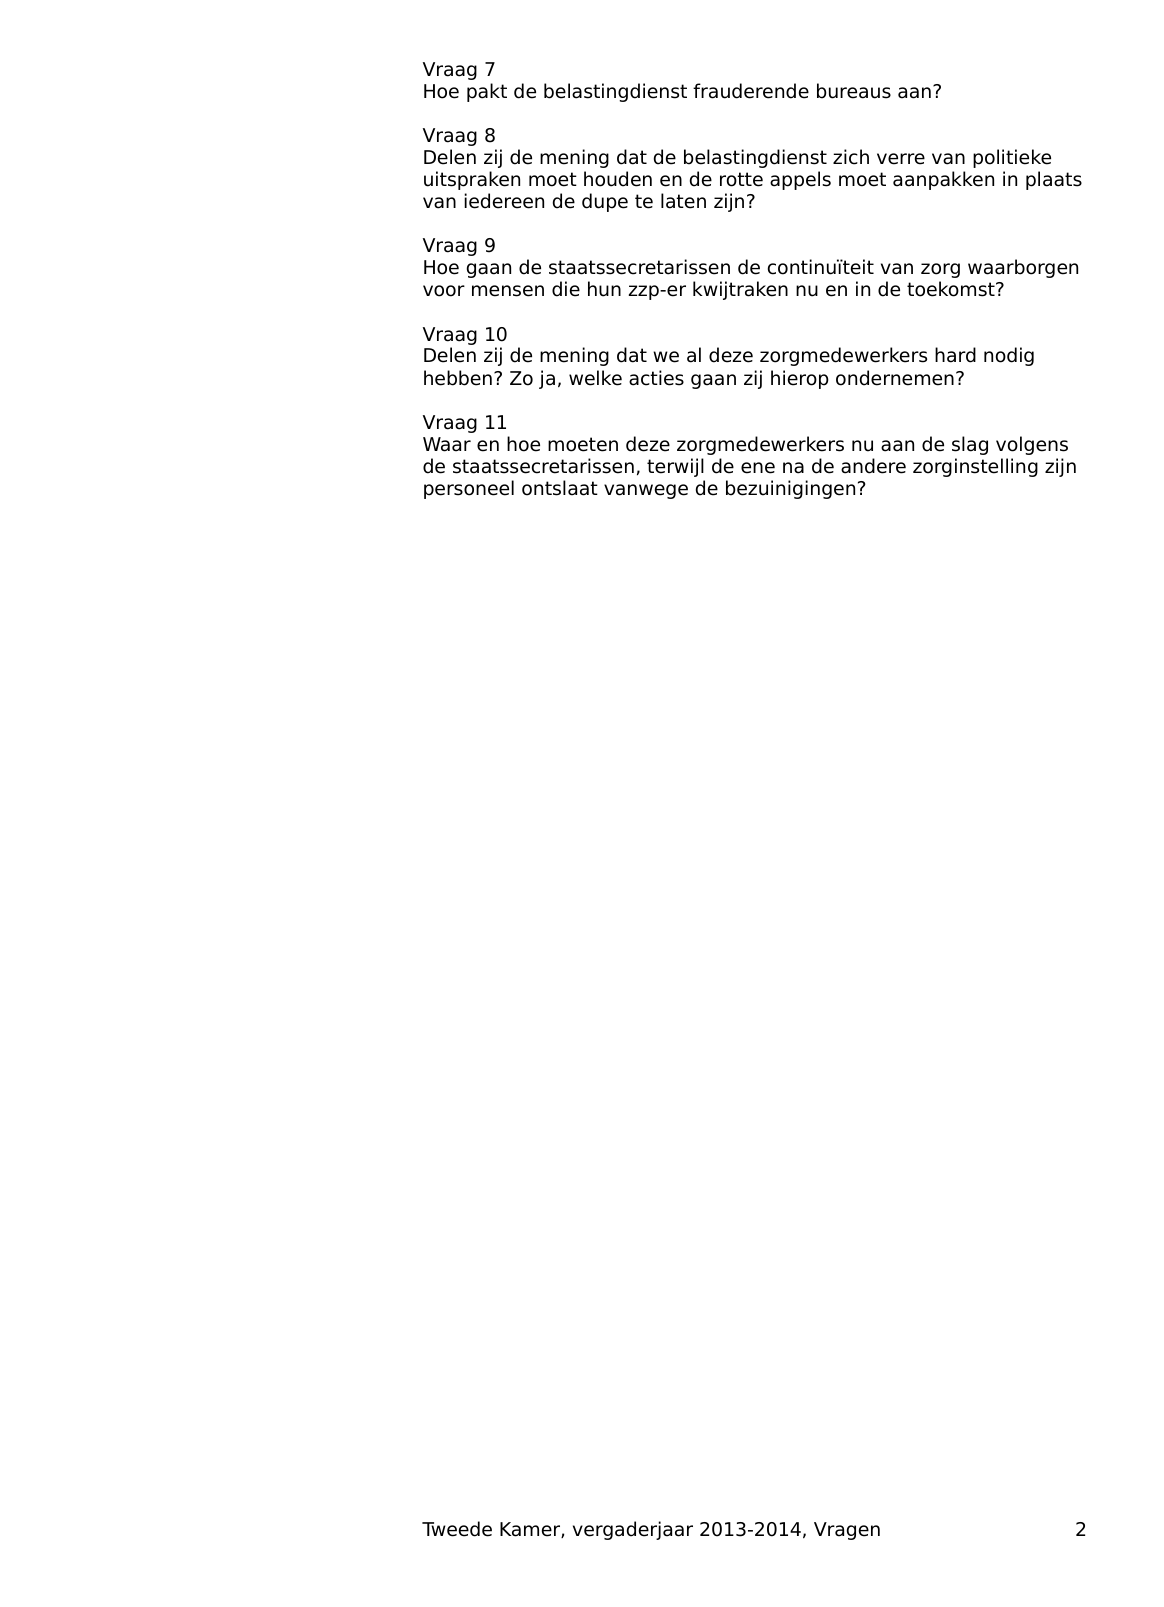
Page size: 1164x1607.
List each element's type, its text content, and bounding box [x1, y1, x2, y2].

text Vraag 10 [422, 323, 1087, 345]
text Vraag 7 [422, 59, 1087, 81]
text Delen zij de mening dat de belastingdienst zich verre van politieke uitspraken moet houden en de rotte appels moet aanpakken in plaats van iedereen de dupe te laten zijn? [422, 147, 1087, 213]
text Delen zij de mening dat we al deze zorgmedewerkers hard nodig hebben? Zo ja, welke acties gaan zij hierop ondernemen? [422, 345, 1087, 389]
text Hoe gaan de staatssecretarissen de continuïteit van zorg waarborgen voor mensen die hun zzp-er kwijtraken nu en in de toekomst? [422, 257, 1087, 301]
text Vraag 8 [422, 125, 1087, 147]
text Vraag 11 [422, 412, 1087, 433]
text Hoe pakt de belastingdienst frauderende bureaus aan? [422, 81, 1087, 103]
text Vraag 9 [422, 235, 1087, 257]
text Waar en hoe moeten deze zorgmedewerkers nu aan de slag volgens de staatssecretarissen, terwijl de ene na de andere zorginstelling zijn personeel ontslaat vanwege de bezuinigingen? [422, 433, 1087, 499]
